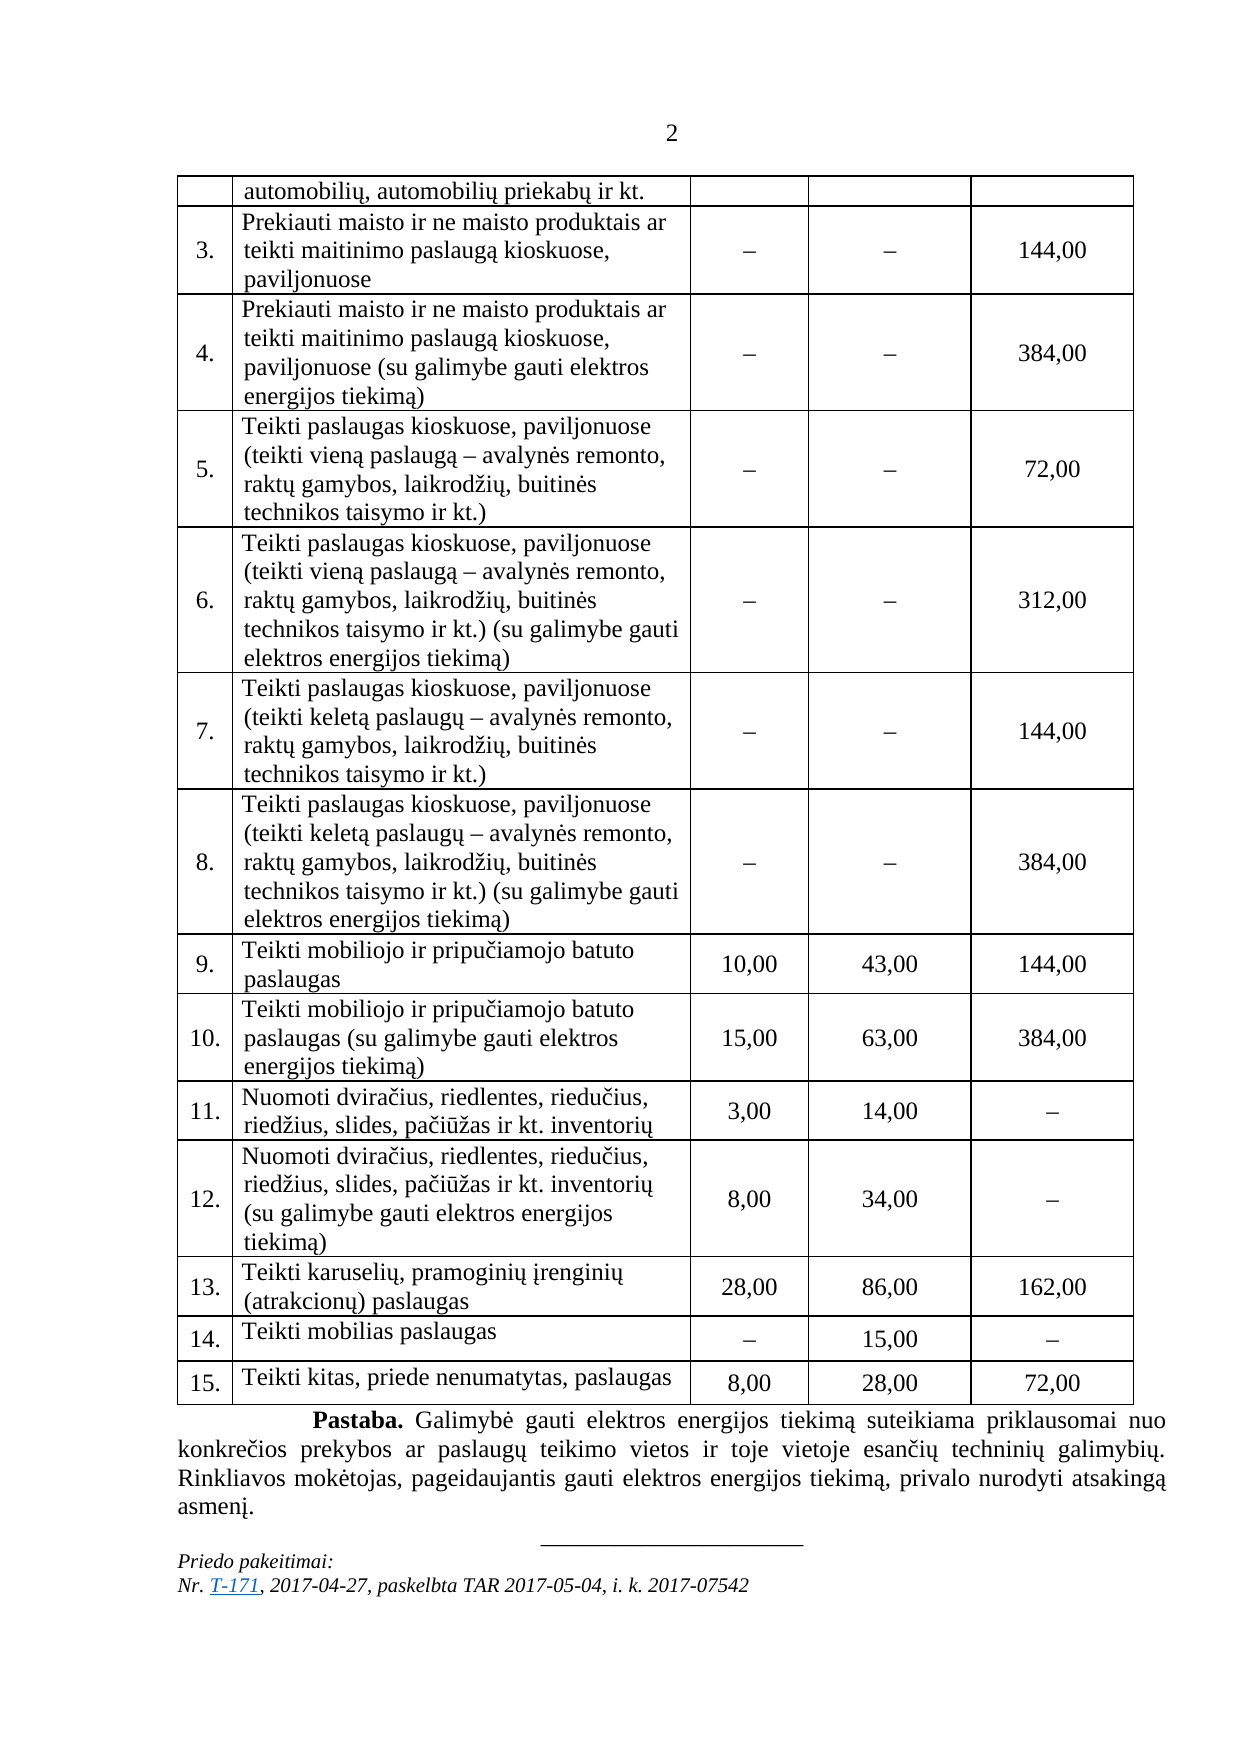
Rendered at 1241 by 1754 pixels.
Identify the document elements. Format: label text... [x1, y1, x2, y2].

table_cell – [809, 673, 970, 788]
table_cell 13. [178, 1257, 232, 1315]
table_cell – [691, 673, 808, 788]
table_cell – [691, 790, 808, 933]
table_cell – [809, 207, 970, 293]
table_cell 144,00 [972, 207, 1133, 293]
table_cell 3,00 [691, 1082, 808, 1139]
table_cell – [691, 207, 808, 293]
text Nr. T-171, 2017-04-27, paskelbta TAR 2017-05-04, i. k. 2017-07542 [177, 1573, 1167, 1597]
table_cell 34,00 [809, 1141, 970, 1256]
table_cell – [809, 790, 970, 933]
table_cell – [972, 1317, 1133, 1360]
table_cell 15,00 [809, 1317, 970, 1360]
table_cell 14. [178, 1317, 232, 1360]
table_cell 3. [178, 207, 232, 293]
table_cell [809, 177, 970, 205]
table_cell 144,00 [972, 673, 1133, 788]
table_cell – [691, 1317, 808, 1360]
table_cell 15. [178, 1362, 232, 1403]
table_cell 43,00 [809, 935, 970, 992]
table_cell 15,00 [691, 994, 808, 1080]
table_cell – [691, 411, 808, 526]
table_cell 5. [178, 411, 232, 526]
table_cell – [809, 528, 970, 671]
table_cell 72,00 [972, 1362, 1133, 1403]
text Pastaba. Galimybė gauti elektros energijos tiekimą suteikiama priklausomai nuo konkrečios prekybos ar paslaugų teikimo vietos ir toje vietoje esančių techninių galimybių. Rinkliavos mokėtojas, pageidaujantis gauti elektros energijos tiekimą, privalo nurodyti atsakingą asmenį. [177, 1405, 1167, 1520]
table_cell 144,00 [972, 935, 1133, 992]
table_cell Teikti paslaugas kioskuose, paviljonuose (teikti vieną paslaugą – avalynės remonto, raktų gamybos, laikrodžių, buitinės technikos taisymo ir kt.) (su galimybe gauti elektros energijos tiekimą) [233, 528, 690, 671]
table_cell 63,00 [809, 994, 970, 1080]
table_cell 384,00 [972, 295, 1133, 409]
table_cell 7. [178, 673, 232, 788]
table_cell 8. [178, 790, 232, 933]
table_cell 12. [178, 1141, 232, 1256]
table_cell Teikti mobiliojo ir pripučiamojo batuto paslaugas [233, 935, 690, 992]
table_cell – [809, 411, 970, 526]
table_cell 8,00 [691, 1141, 808, 1256]
table_cell – [691, 528, 808, 671]
table_cell 9. [178, 935, 232, 992]
table_cell [178, 177, 232, 205]
table_cell [972, 177, 1133, 205]
table_cell 4. [178, 295, 232, 409]
table_cell Teikti paslaugas kioskuose, paviljonuose (teikti keletą paslaugų – avalynės remonto, raktų gamybos, laikrodžių, buitinės technikos taisymo ir kt.) (su galimybe gauti elektros energijos tiekimą) [233, 790, 690, 933]
table_cell Nuomoti dviračius, riedlentes, riedučius, riedžius, slides, pačiūžas ir kt. inventorių [233, 1082, 690, 1139]
table_cell 28,00 [809, 1362, 970, 1403]
table_cell Prekiauti maisto ir ne maisto produktais ar teikti maitinimo paslaugą kioskuose, paviljonuose (su galimybe gauti elektros energijos tiekimą) [233, 295, 690, 409]
table_cell Nuomoti dviračius, riedlentes, riedučius, riedžius, slides, pačiūžas ir kt. inventorių (su galimybe gauti elektros energijos tiekimą) [233, 1141, 690, 1256]
table_cell 86,00 [809, 1257, 970, 1315]
text Priedo pakeitimai: [177, 1549, 1167, 1573]
table_cell 6. [178, 528, 232, 671]
table_cell 28,00 [691, 1257, 808, 1315]
table_cell – [691, 295, 808, 409]
table_cell Prekiauti maisto ir ne maisto produktais ar teikti maitinimo paslaugą kioskuose, paviljonuose [233, 207, 690, 293]
table_cell – [972, 1141, 1133, 1256]
table_cell 8,00 [691, 1362, 808, 1403]
table_cell 162,00 [972, 1257, 1133, 1315]
table_cell Teikti paslaugas kioskuose, paviljonuose (teikti keletą paslaugų – avalynės remonto, raktų gamybos, laikrodžių, buitinės technikos taisymo ir kt.) [233, 673, 690, 788]
table_cell automobilių, automobilių priekabų ir kt. [233, 177, 690, 205]
table_cell 11. [178, 1082, 232, 1139]
table_cell Teikti paslaugas kioskuose, paviljonuose (teikti vieną paslaugą – avalynės remonto, raktų gamybos, laikrodžių, buitinės technikos taisymo ir kt.) [233, 411, 690, 526]
table_cell 312,00 [972, 528, 1133, 671]
table_cell 10. [178, 994, 232, 1080]
table_cell Teikti kitas, priede nenumatytas, paslaugas [233, 1362, 690, 1403]
table_cell – [972, 1082, 1133, 1139]
table_cell Teikti mobiliojo ir pripučiamojo batuto paslaugas (su galimybe gauti elektros energijos tiekimą) [233, 994, 690, 1080]
table_cell 384,00 [972, 994, 1133, 1080]
table_cell – [809, 295, 970, 409]
table_cell 384,00 [972, 790, 1133, 933]
table_cell Teikti karuselių, pramoginių įrenginių (atrakcionų) paslaugas [233, 1257, 690, 1315]
table_cell Teikti mobilias paslaugas [233, 1317, 690, 1360]
table_cell 10,00 [691, 935, 808, 992]
table_cell 72,00 [972, 411, 1133, 526]
text _____________________ [177, 1520, 1167, 1549]
table_cell 14,00 [809, 1082, 970, 1139]
table_cell [691, 177, 808, 205]
